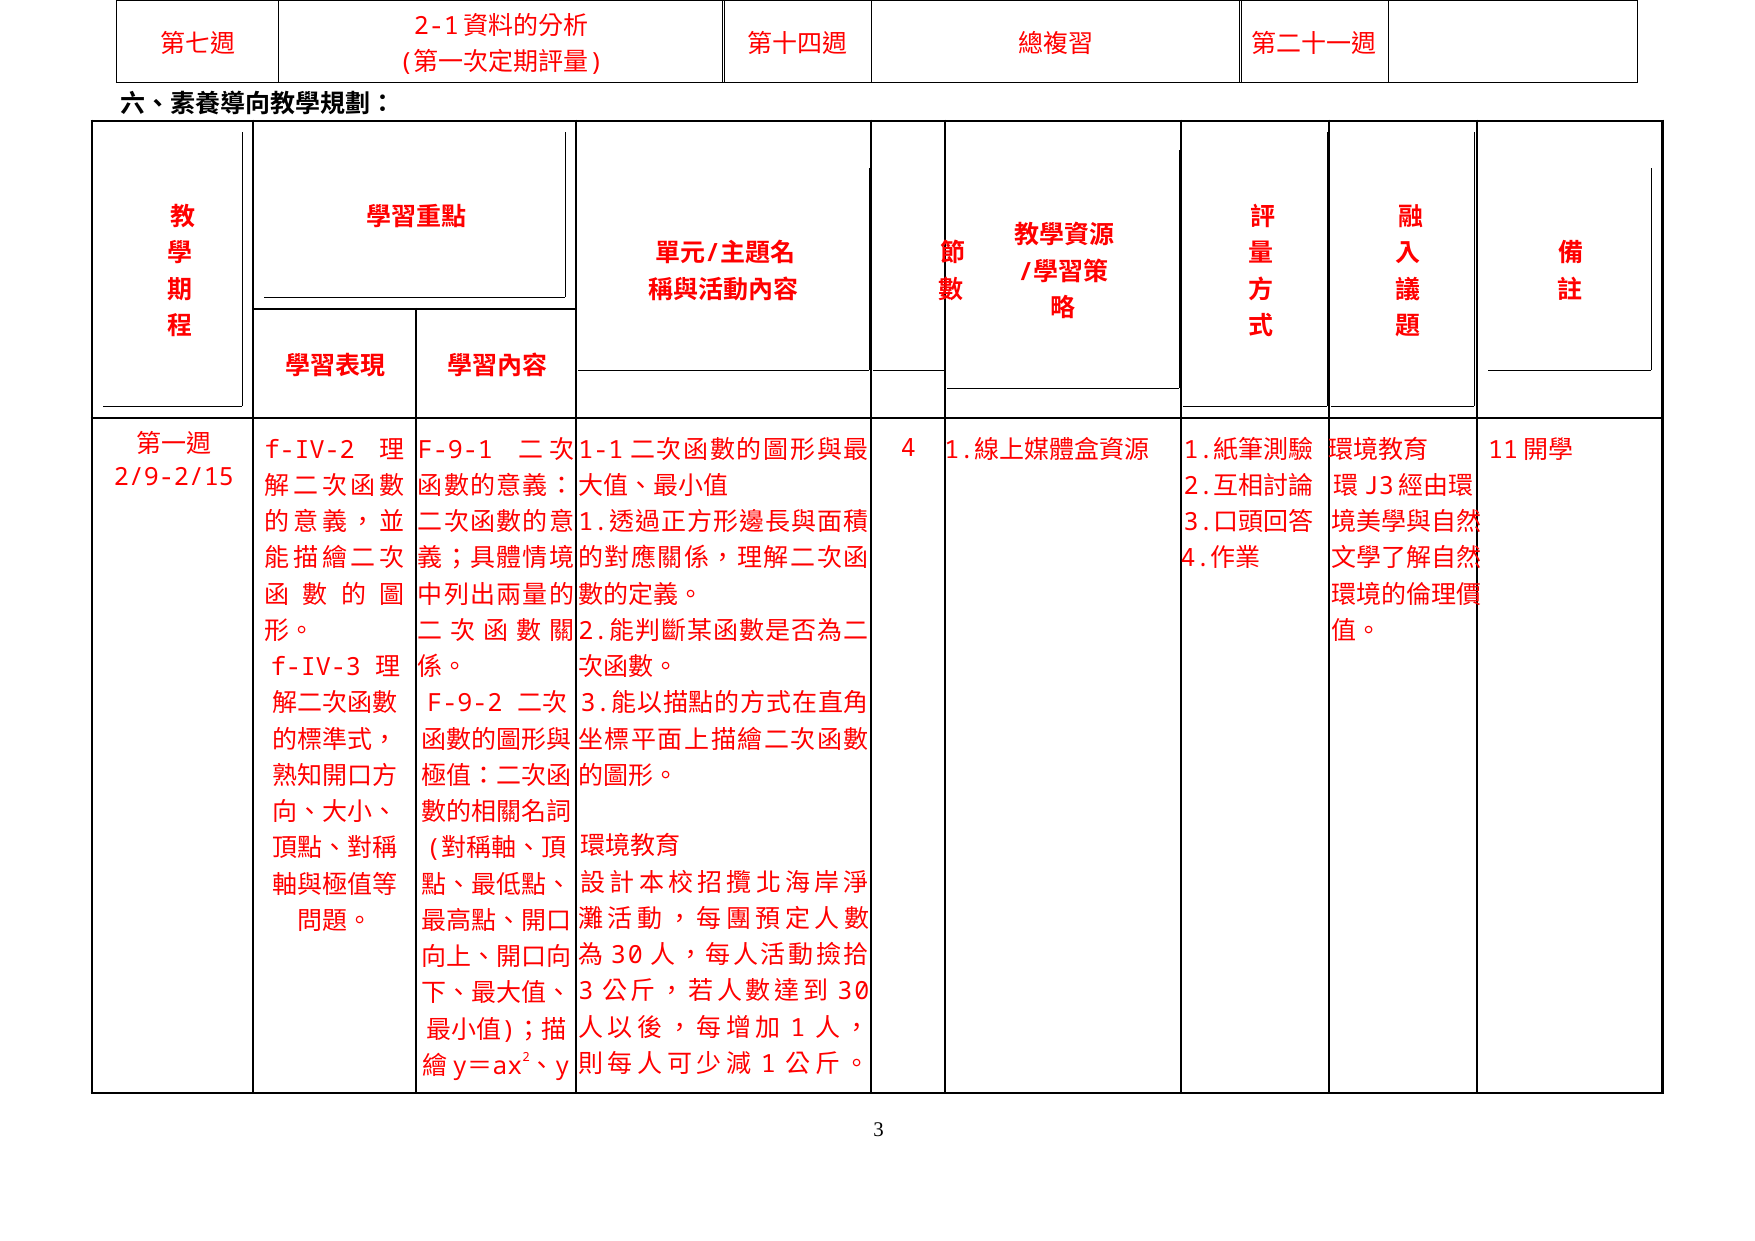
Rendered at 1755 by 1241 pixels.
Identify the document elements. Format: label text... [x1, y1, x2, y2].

table_cell 2-1資料的分析 (第一次定期評量) [279, 1, 722, 82]
table_cell 1-1二次函數的圖形與最大值、最小值 1.透過正方形邊長與面積的對應關係，理解二次函數的定義。 2.能判斷某函數是否為二次函數。 3.能以描點的方式在直角坐標平面上描繪二次函數的圖形。 環境教育 設計本校招攬北海岸淨灘活動，每團預定人數為30人，每人活動撿拾3公斤，若人數達到30人以後，每增加1人，則每人可少減1公斤。 [577, 419, 870, 1092]
table_header 節數 [872, 122, 944, 417]
table_cell 第一週 2/9-2/15 [93, 419, 252, 1092]
table_header 教學期程 [93, 122, 252, 417]
table_cell 學習內容 [417, 310, 575, 417]
text 六、素養導向教學規劃： [118, 83, 1636, 119]
table_cell 11開學 [1478, 419, 1661, 1092]
table_header 備註 [1478, 122, 1661, 417]
table_cell [1389, 1, 1637, 82]
table_cell 第十四週 [725, 1, 871, 82]
table_cell 第七週 [117, 1, 278, 82]
table_cell 學習表現 [254, 310, 415, 417]
table_cell 第二十一週 [1242, 1, 1388, 82]
table_cell 1.紙筆測驗 2.互相討論 3.口頭回答 4.作業 [1182, 419, 1328, 1092]
table_cell f-IV-2 理解二次函數的意義，並能描繪二次函數的圖形。 f-IV-3 理解二次函數的標準式，熟知開口方向、大小、頂點、對稱軸與極值等問題。 [254, 419, 415, 1092]
table_header 學習重點 [254, 122, 575, 308]
table_header 融入議題 [1330, 122, 1476, 417]
table_header 評量方式 [1182, 122, 1328, 417]
table_header 教學資源/學習策略 [946, 122, 1180, 417]
table_cell F-9-1 二次函數的意義：二次函數的意義；具體情境中列出兩量的二次函數關係。 F-9-2 二次函數的圖形與極值：二次函數的相關名詞(對稱軸、頂點、最低點、最高點、開口向上、開口向下、最大值、最小值)；描繪y＝ax2、y＝ax2＋k、y＝a(x－h)2、y＝a(x－h)2＋k的圖形；對稱軸就是通過頂點(最高點、最低點)的鉛垂線；y＝ax2的圖形與y＝a(x－h)2＋k的圖形的平移關係；已配方好之二次函數的最大值與最小值。 [417, 419, 575, 1092]
table_cell 總複習 [872, 1, 1239, 82]
table_header 單元/主題名稱與活動內容 [577, 122, 870, 417]
table_cell 環境教育 環J3經由環境美學與自然文學了解自然環境的倫理價值。 [1330, 419, 1476, 1092]
table_cell 1.線上媒體盒資源 [946, 419, 1180, 1092]
table_cell 4 [872, 419, 944, 1092]
